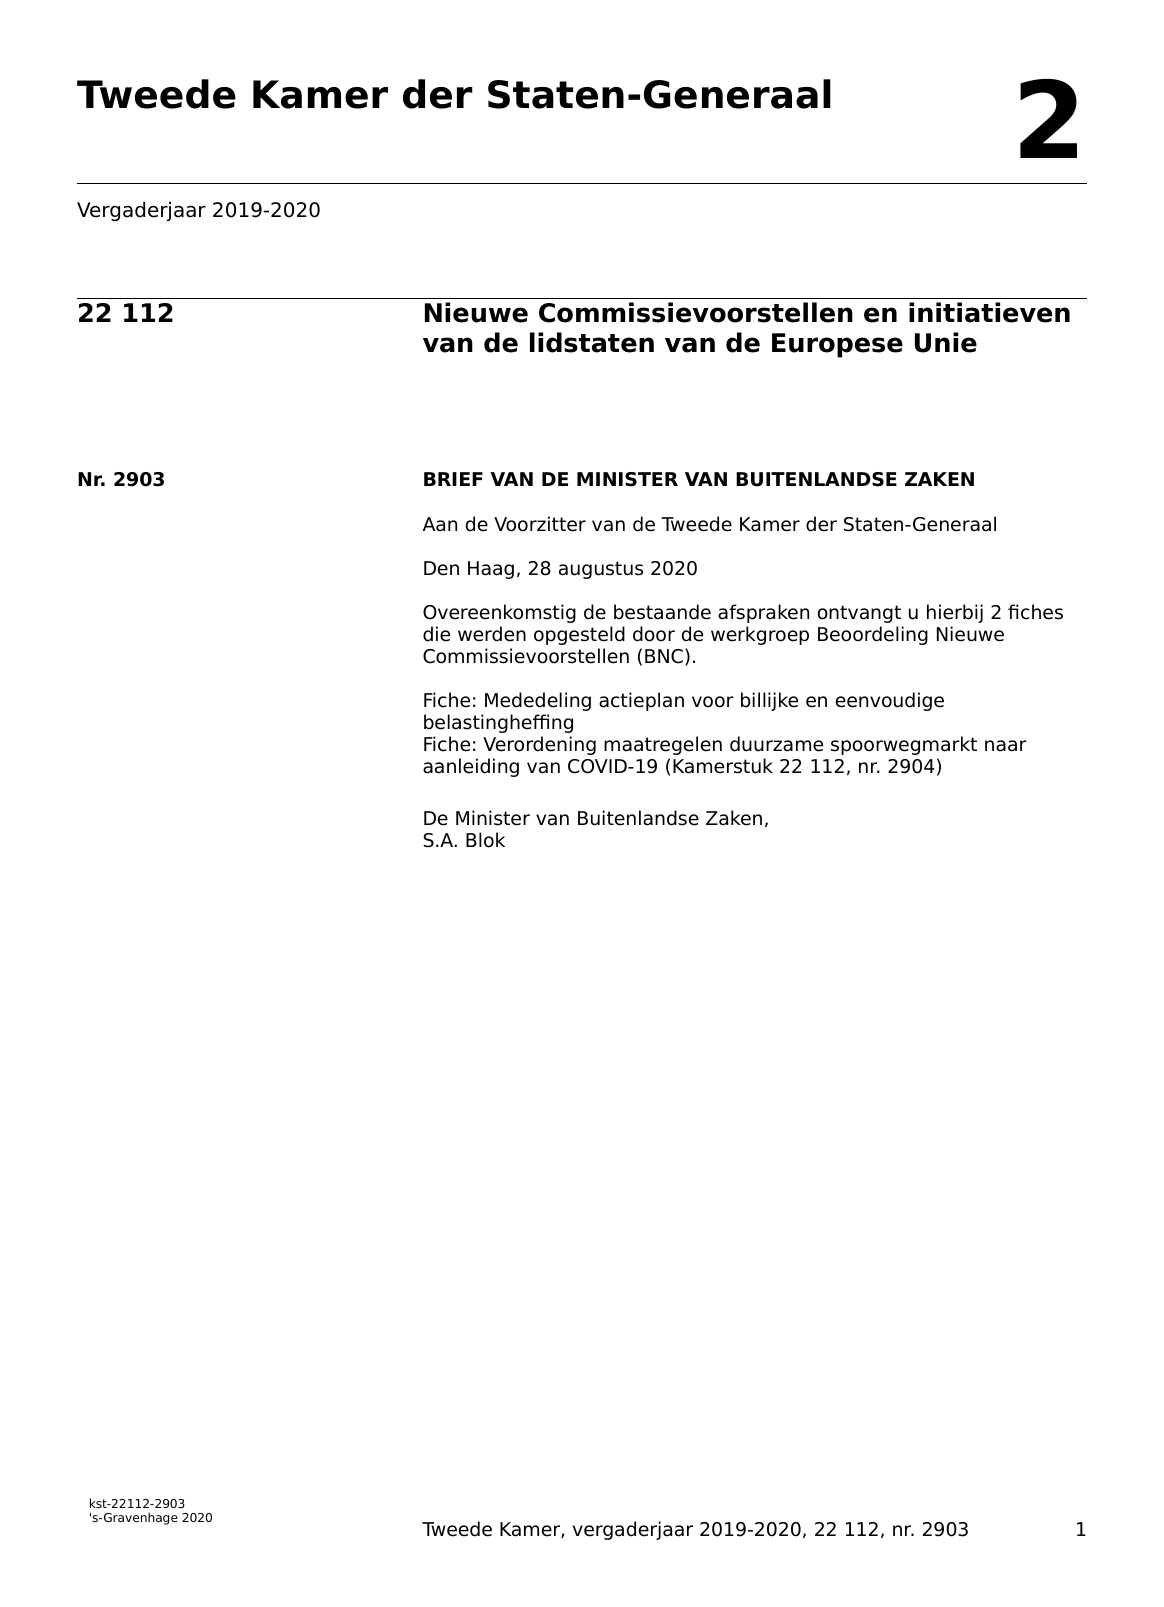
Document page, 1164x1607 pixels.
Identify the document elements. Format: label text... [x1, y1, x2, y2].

table_header 2 [886, 59, 1087, 183]
text 's-Gravenhage 2020 [88, 1511, 323, 1525]
table_header Tweede Kamer der Staten-Generaal [77, 59, 886, 183]
text Fiche: Verordening maatregelen duurzame spoorwegmarkt naar aanleiding van COVID-19 (Kamerstuk 22 112, nr. 2904) [422, 734, 1087, 778]
text Fiche: Mededeling actieplan voor billijke en eenvoudige belastingheffing [422, 690, 1087, 734]
text Den Haag, 28 augustus 2020 [422, 558, 1087, 580]
text kst-22112-2903 [88, 1497, 323, 1511]
subtitle 22 112 Nieuwe Commissievoorstellen en initiatieven van de lidstaten van de Europese Unie [77, 299, 1087, 358]
text Overeenkomstig de bestaande afspraken ontvangt u hierbij 2 fiches die werden opgesteld door de werkgroep Beoordeling Nieuwe Commissievoorstellen (BNC). [422, 602, 1087, 668]
subtitle Nr. 2903 BRIEF VAN DE MINISTER VAN BUITENLANDSE ZAKEN [77, 469, 1087, 491]
text De Minister van Buitenlandse Zaken, S.A. Blok [422, 808, 1087, 852]
text Aan de Voorzitter van de Tweede Kamer der Staten-Generaal [422, 513, 1087, 536]
table_cell Vergaderjaar 2019-2020 [77, 184, 1087, 298]
